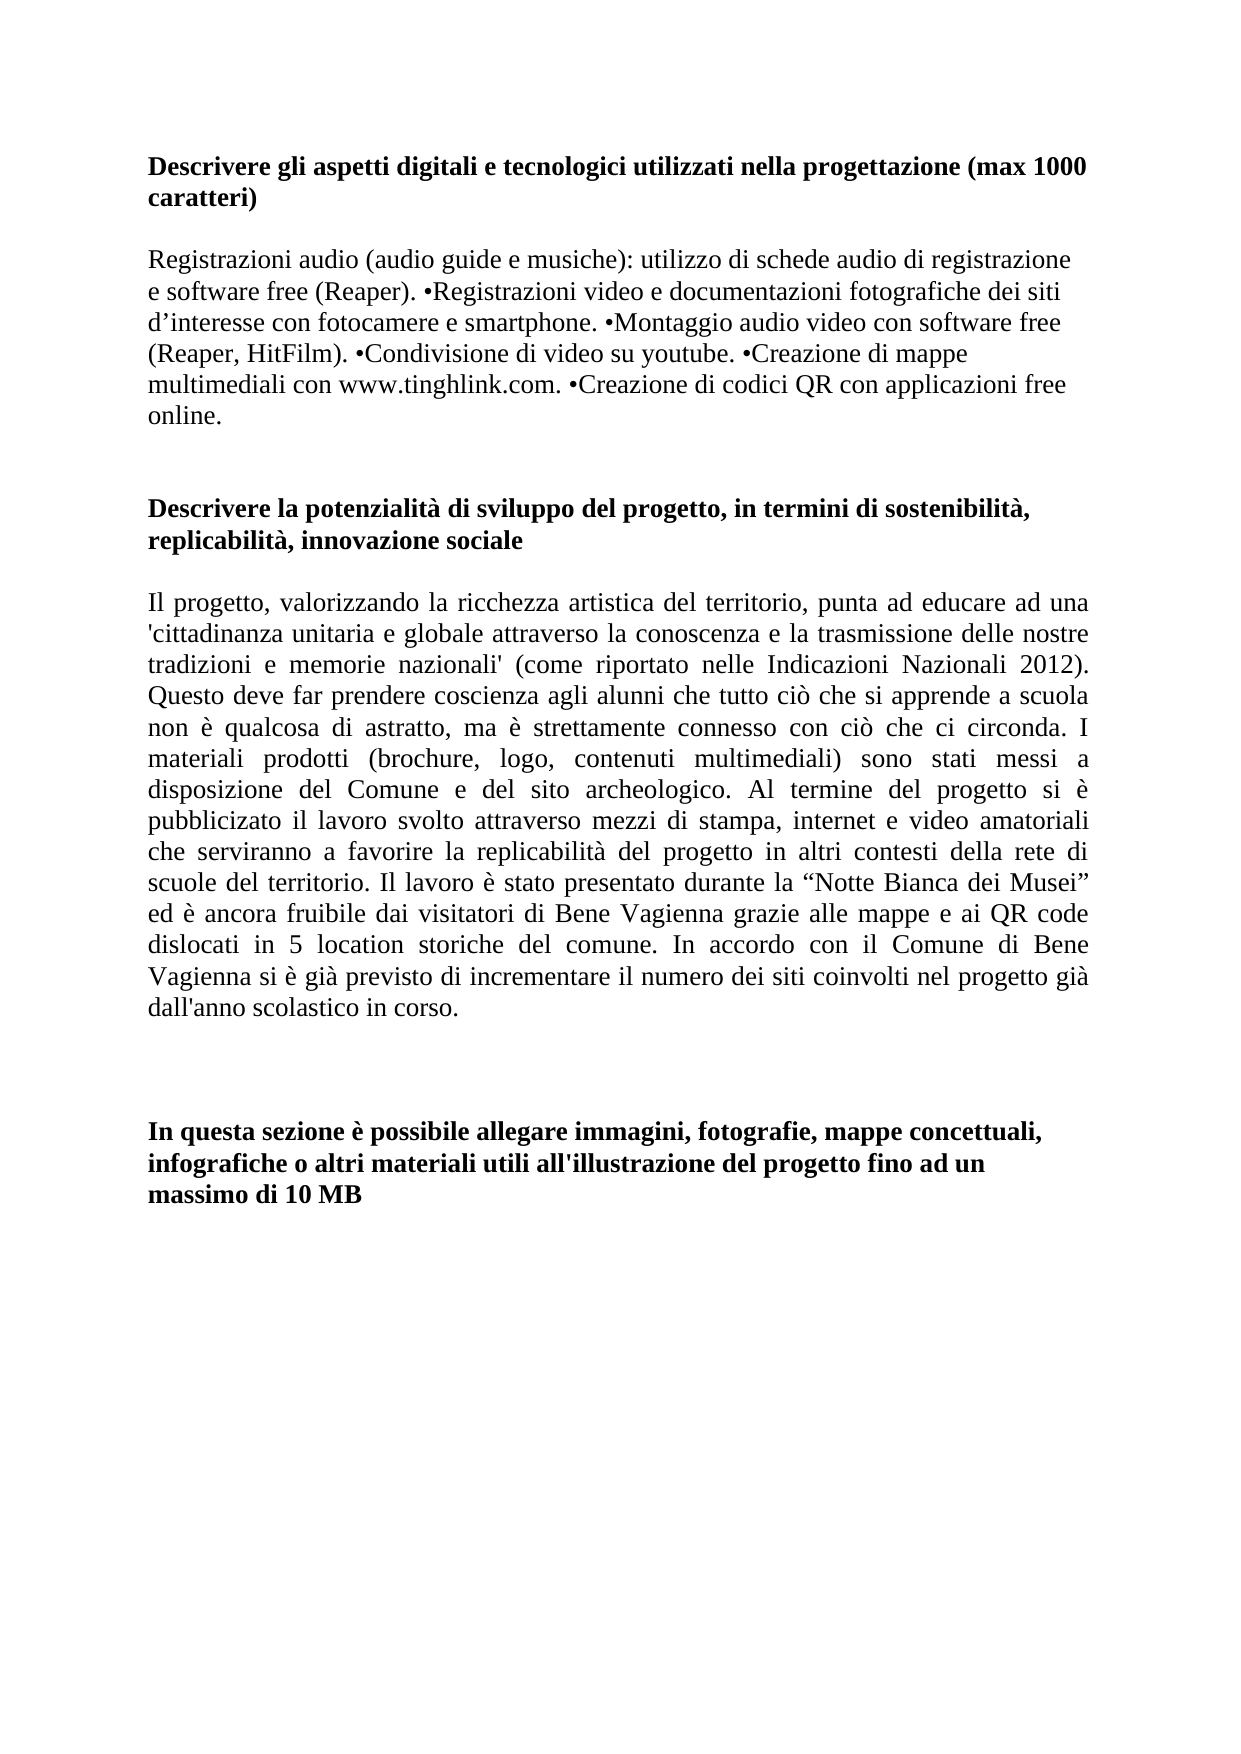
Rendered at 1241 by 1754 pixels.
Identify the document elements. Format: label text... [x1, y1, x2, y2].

text In questa sezione è possibile allegare immagini, fotografie, mappe concettuali, infografiche o altri materiali utili all'illustrazione del progetto fino ad un massimo di 10 MB [148, 1116, 1090, 1209]
text Descrivere gli aspetti digitali e tecnologici utilizzati nella progettazione (max 1000 caratteri) [148, 150, 1090, 212]
text Descrivere la potenzialità di sviluppo del progetto, in termini di sostenibilità, replicabilità, innovazione sociale [148, 493, 1090, 555]
text Il progetto, valorizzando la ricchezza artistica del territorio, punta ad educare ad una 'cittadinanza unitaria e globale attraverso la conoscenza e la trasmissione delle nostre tradizioni e memorie nazionali' (come riportato nelle Indicazioni Nazionali 2012). Questo deve far prendere coscienza agli alunni che tutto ciò che si apprende a scuola non è qualcosa di astratto, ma è strettamente connesso con ciò che ci circonda. I materiali prodotti (brochure, logo, contenuti multimediali) sono stati messi a disposizione del Comune e del sito archeologico. Al termine del progetto si è pubblicizato il lavoro svolto attraverso mezzi di stampa, internet e video amatoriali che serviranno a favorire la replicabilità del progetto in altri contesti della rete di scuole del territorio. Il lavoro è stato presentato durante la “Notte Bianca dei Musei” ed è ancora fruibile dai visitatori di Bene Vagienna grazie alle mappe e ai QR code dislocati in 5 location storiche del comune. In accordo con il Comune di Bene Vagienna si è già previsto di incrementare il numero dei siti coinvolti nel progetto già dall'anno scolastico in corso. [148, 586, 1090, 1022]
text Registrazioni audio (audio guide e musiche): utilizzo di schede audio di registrazione e software free (Reaper). •Registrazioni video e documentazioni fotografiche dei siti d’interesse con fotocamere e smartphone. •Montaggio audio video con software free (Reaper, HitFilm). •Condivisione di video su youtube. •Creazione di mappe multimediali con www.tinghlink.com. •Creazione di codici QR con applicazioni free online. [148, 243, 1090, 430]
